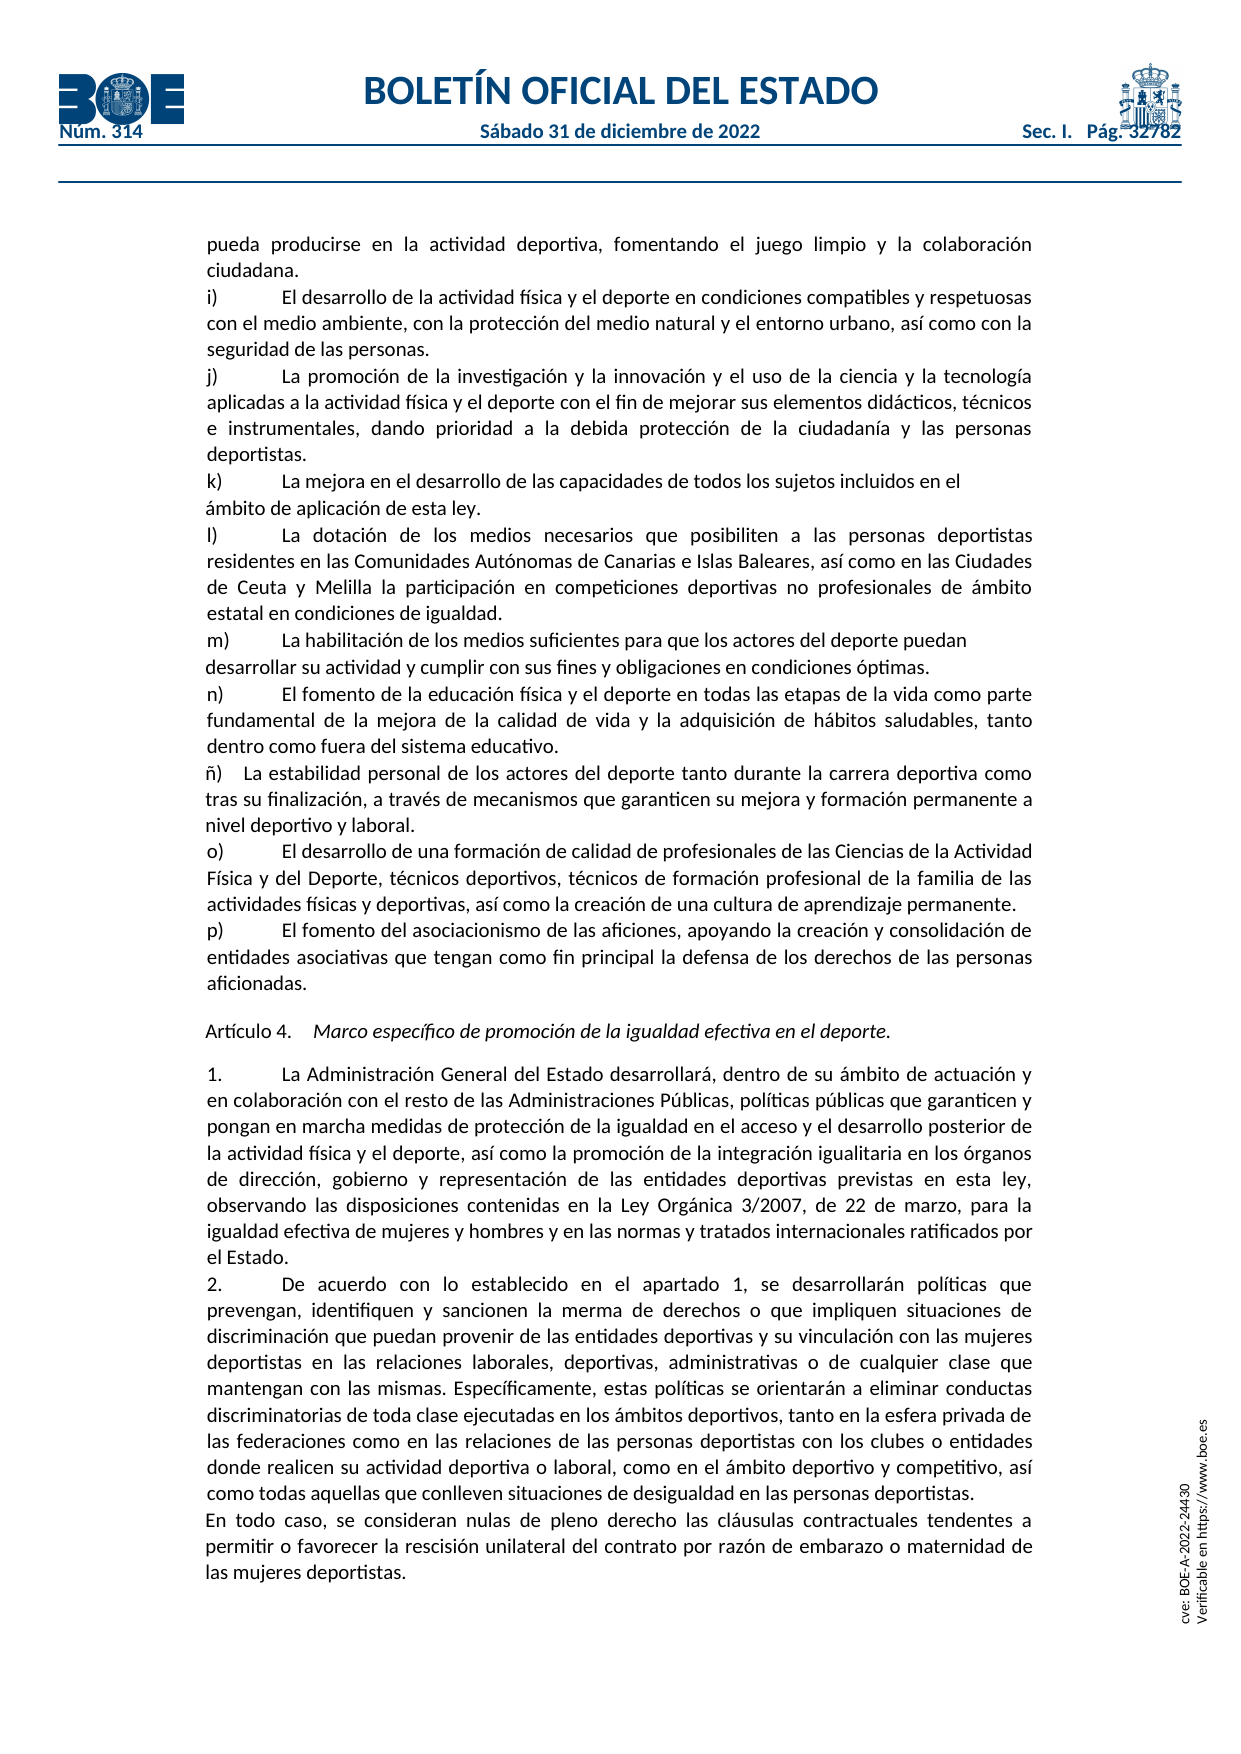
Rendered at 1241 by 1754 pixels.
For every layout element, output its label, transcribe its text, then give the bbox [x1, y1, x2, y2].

list El fomento de la educación física y el deporte en todas las etapas de la vida como parte fundamental de la mejora de la calidad de vida y la adquisición de hábitos saludables, tanto dentro como fuera del sistema educativo. [207, 681, 1034, 758]
list El desarrollo de la actividad física y el deporte en condiciones compatibles y respetuosas con el medio ambiente, con la protección del medio natural y el entorno urbano, así como con la seguridad de las personas. [207, 284, 1034, 362]
list La promoción de la investigación y la innovación y el uso de la ciencia y la tecnología aplicadas a la actividad física y el deporte con el fin de mejorar sus elementos didácticos, técnicos e instrumentales, dando prioridad a la debida protección de la ciudadanía y las personas deportistas. [207, 363, 1034, 467]
list La Administración General del Estado desarrollará, dentro de su ámbito de actuación y en colaboración con el resto de las Administraciones Públicas, políticas públicas que garanticen y pongan en marcha medidas de protección de la igualdad en el acceso y el desarrollo posterior de la actividad física y el deporte, así como la promoción de la integración igualitaria en los órganos de dirección, gobierno y representación de las entidades deportivas previstas en esta ley, observando las disposiciones contenidas en la Ley Orgánica 3/2007, de 22 de marzo, para la igualdad efectiva de mujeres y hombres y en las normas y tratados internacionales ratificados por el Estado. [207, 1061, 1034, 1270]
text desarrollar su actividad y cumplir con sus fines y obligaciones en condiciones óptimas. [205, 654, 1034, 679]
text En todo caso, se consideran nulas de pleno derecho las cláusulas contractuales tendentes a permitir o favorecer la rescisión unilateral del contrato por razón de embarazo o maternidad de las mujeres deportistas. [205, 1507, 1034, 1584]
text Artículo 4. Marco específico de promoción de la igualdad efectiva en el deporte. [205, 1019, 1034, 1044]
list pueda producirse en la actividad deportiva, fomentando el juego limpio y la colaboración ciudadana. [207, 231, 1034, 283]
list El fomento del asociacionismo de las aficiones, apoyando la creación y consolidación de entidades asociativas que tengan como fin principal la defensa de los derechos de las personas aficionadas. [207, 918, 1034, 995]
list La habilitación de los medios suficientes para que los actores del deporte puedan [207, 627, 1034, 652]
list La mejora en el desarrollo de las capacidades de todos los sujetos incluidos en el [207, 468, 1034, 493]
list El desarrollo de una formación de calidad de profesionales de las Ciencias de la Actividad Física y del Deporte, técnicos deportivos, técnicos de formación profesional de la familia de las actividades físicas y deportivas, así como la creación de una cultura de aprendizaje permanente. [207, 839, 1034, 916]
text ámbito de aplicación de esta ley. [205, 495, 1034, 521]
list La dotación de los medios necesarios que posibiliten a las personas deportistas residentes en las Comunidades Autónomas de Canarias e Islas Baleares, así como en las Ciudades de Ceuta y Melilla la participación en competiciones deportivas no profesionales de ámbito estatal en condiciones de igualdad. [207, 522, 1034, 626]
list De acuerdo con lo establecido en el apartado 1, se desarrollarán políticas que prevengan, identifiquen y sancionen la merma de derechos o que impliquen situaciones de discriminación que puedan provenir de las entidades deportivas y su vinculación con las mujeres deportistas en las relaciones laborales, deportivas, administrativas o de cualquier clase que mantengan con las mismas. Específicamente, estas políticas se orientarán a eliminar conductas discriminatorias de toda clase ejecutadas en los ámbitos deportivos, tanto en la esfera privada de las federaciones como en las relaciones de las personas deportistas con los clubes o entidades donde realicen su actividad deportiva o laboral, como en el ámbito deportivo y competitivo, así como todas aquellas que conlleven situaciones de desigualdad en las personas deportistas. [207, 1271, 1034, 1506]
text ñ) La estabilidad personal de los actores del deporte tanto durante la carrera deportiva como tras su finalización, a través de mecanismos que garanticen su mejora y formación permanente a nivel deportivo y laboral. [205, 760, 1034, 837]
